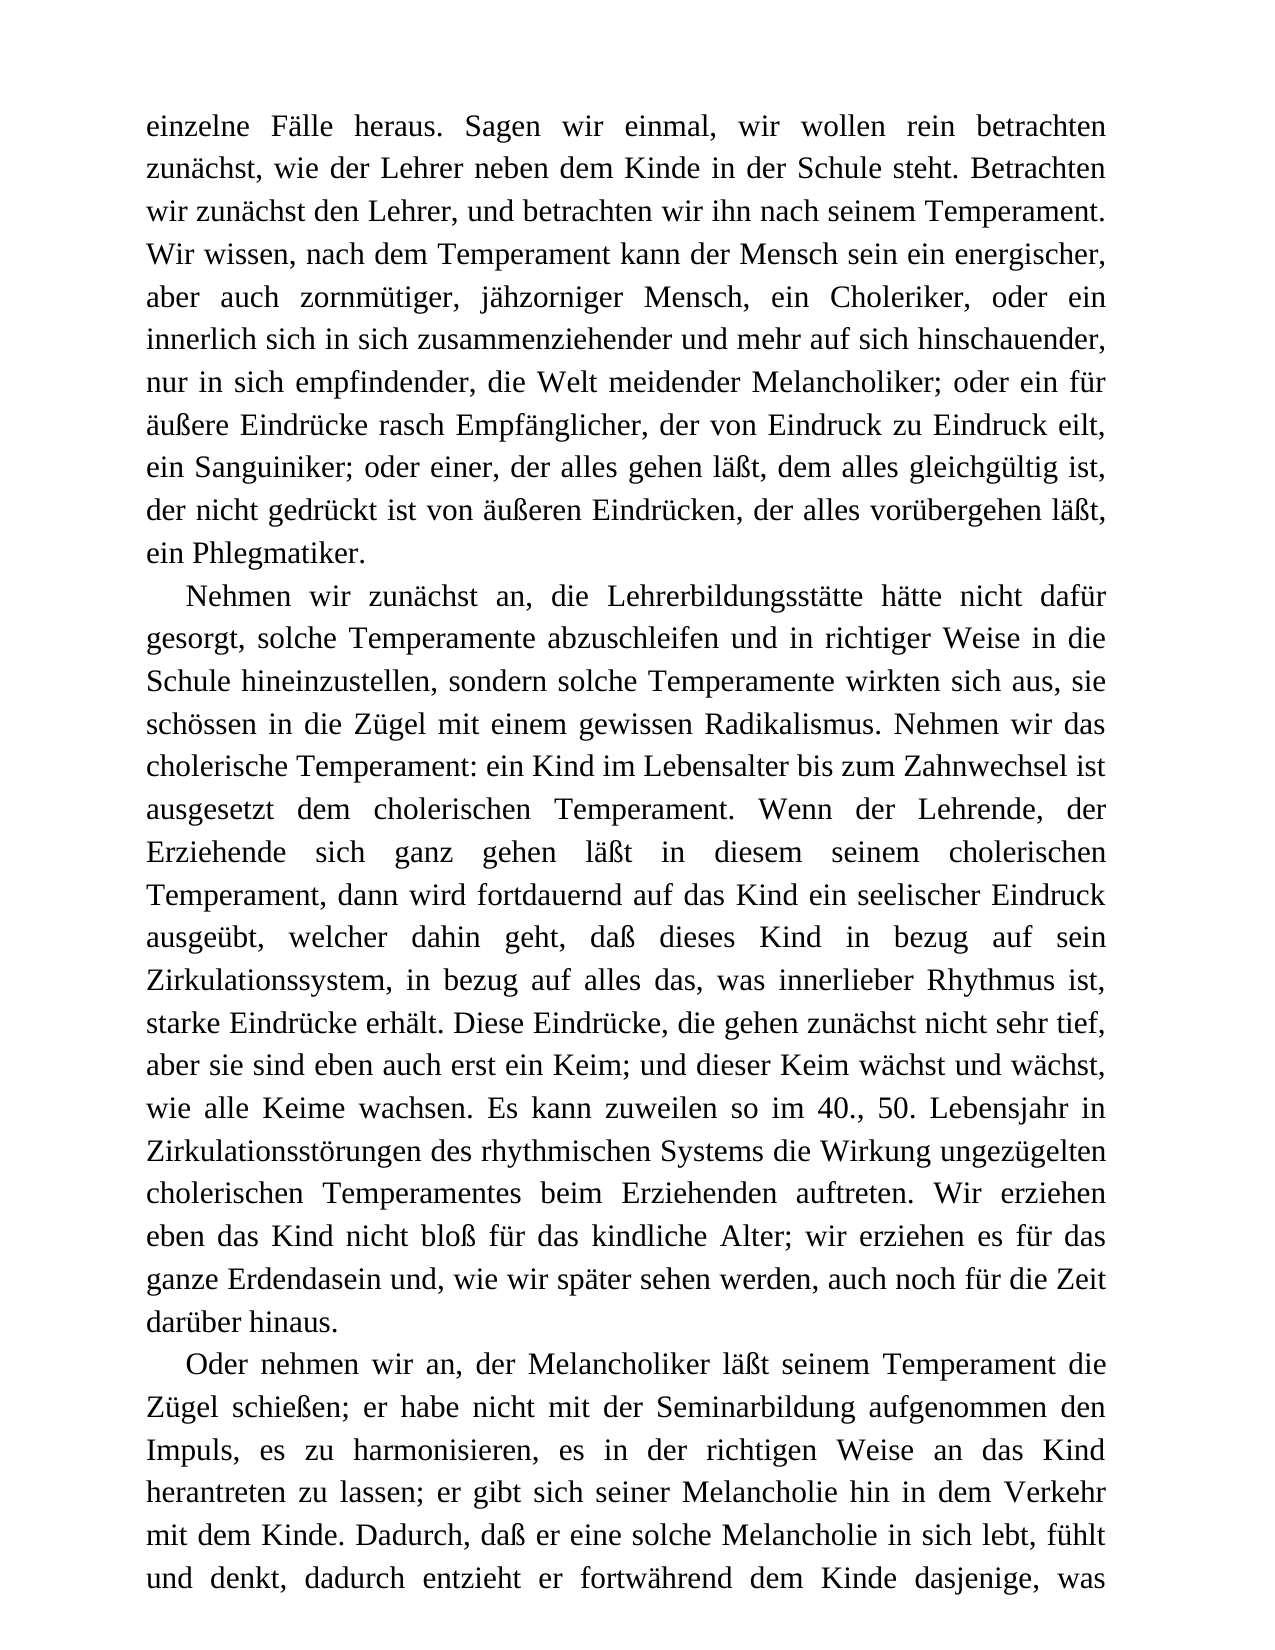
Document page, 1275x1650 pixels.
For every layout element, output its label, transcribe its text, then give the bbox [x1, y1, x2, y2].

text Nehmen wir zunächst an, die Lehrerbildungsstätte hätte nicht dafür gesorgt, solche Temperamente abzuschleifen und in richtiger Weise in die Schule hineinzustellen, sondern solche Temperamente wirkten sich aus, sie schössen in die Zügel mit einem gewissen Radikalismus. Nehmen wir das cholerische Temperament: ein Kind im Lebensalter bis zum Zahnwechsel ist ausgesetzt dem cholerischen Temperament. Wenn der Lehrende, der Erziehende sich ganz gehen läßt in diesem seinem cholerischen Temperament, dann wird fortdauernd auf das Kind ein seelischer Eindruck ausgeübt, welcher dahin geht, daß dieses Kind in bezug auf sein Zirkulationssystem, in bezug auf alles das, was innerlieber Rhythmus ist, starke Eindrücke erhält. Diese Eindrücke, die gehen zunächst nicht sehr tief, aber sie sind eben auch erst ein Keim; und dieser Keim wächst und wächst, wie alle Keime wachsen. Es kann zuweilen so im 40., 50. Lebensjahr in Zirkulationsstörungen des rhythmischen Systems die Wirkung ungezügelten cholerischen Temperamentes beim Erziehenden auftreten. Wir erziehen eben das Kind nicht bloß für das kindliche Alter; wir erziehen es für das ganze Erdendasein und, wie wir später sehen werden, auch noch für die Zeit darüber hinaus. [146, 577, 1107, 1339]
text Oder nehmen wir an, der Melancholiker läßt seinem Temperament die Zügel schießen; er habe nicht mit der Seminarbildung aufgenommen den Impuls, es zu harmonisieren, es in der richtigen Weise an das Kind herantreten zu lassen; er gibt sich seiner Melancholie hin in dem Verkehr mit dem Kinde. Dadurch, daß er eine solche Melancholie in sich lebt, fühlt und denkt, dadurch entzieht er fortwährend dem Kinde dasjenige, was [146, 1346, 1107, 1595]
text einzelne Fälle heraus. Sagen wir einmal, wir wollen rein betrachten zunächst, wie der Lehrer neben dem Kinde in der Schule steht. Betrachten wir zunächst den Lehrer, und betrachten wir ihn nach seinem Temperament. Wir wissen, nach dem Temperament kann der Mensch sein ein energischer, aber auch zornmütiger, jähzorniger Mensch, ein Choleriker, oder ein innerlich sich in sich zusammenziehender und mehr auf sich hinschauender, nur in sich empfindender, die Welt meidender Melancholiker; oder ein für äußere Eindrücke rasch Empfänglicher, der von Eindruck zu Eindruck eilt, ein Sanguiniker; oder einer, der alles gehen läßt, dem alles gleichgültig ist, der nicht gedrückt ist von äußeren Eindrücken, der alles vorübergehen läßt, ein Phlegmatiker. [146, 107, 1107, 570]
